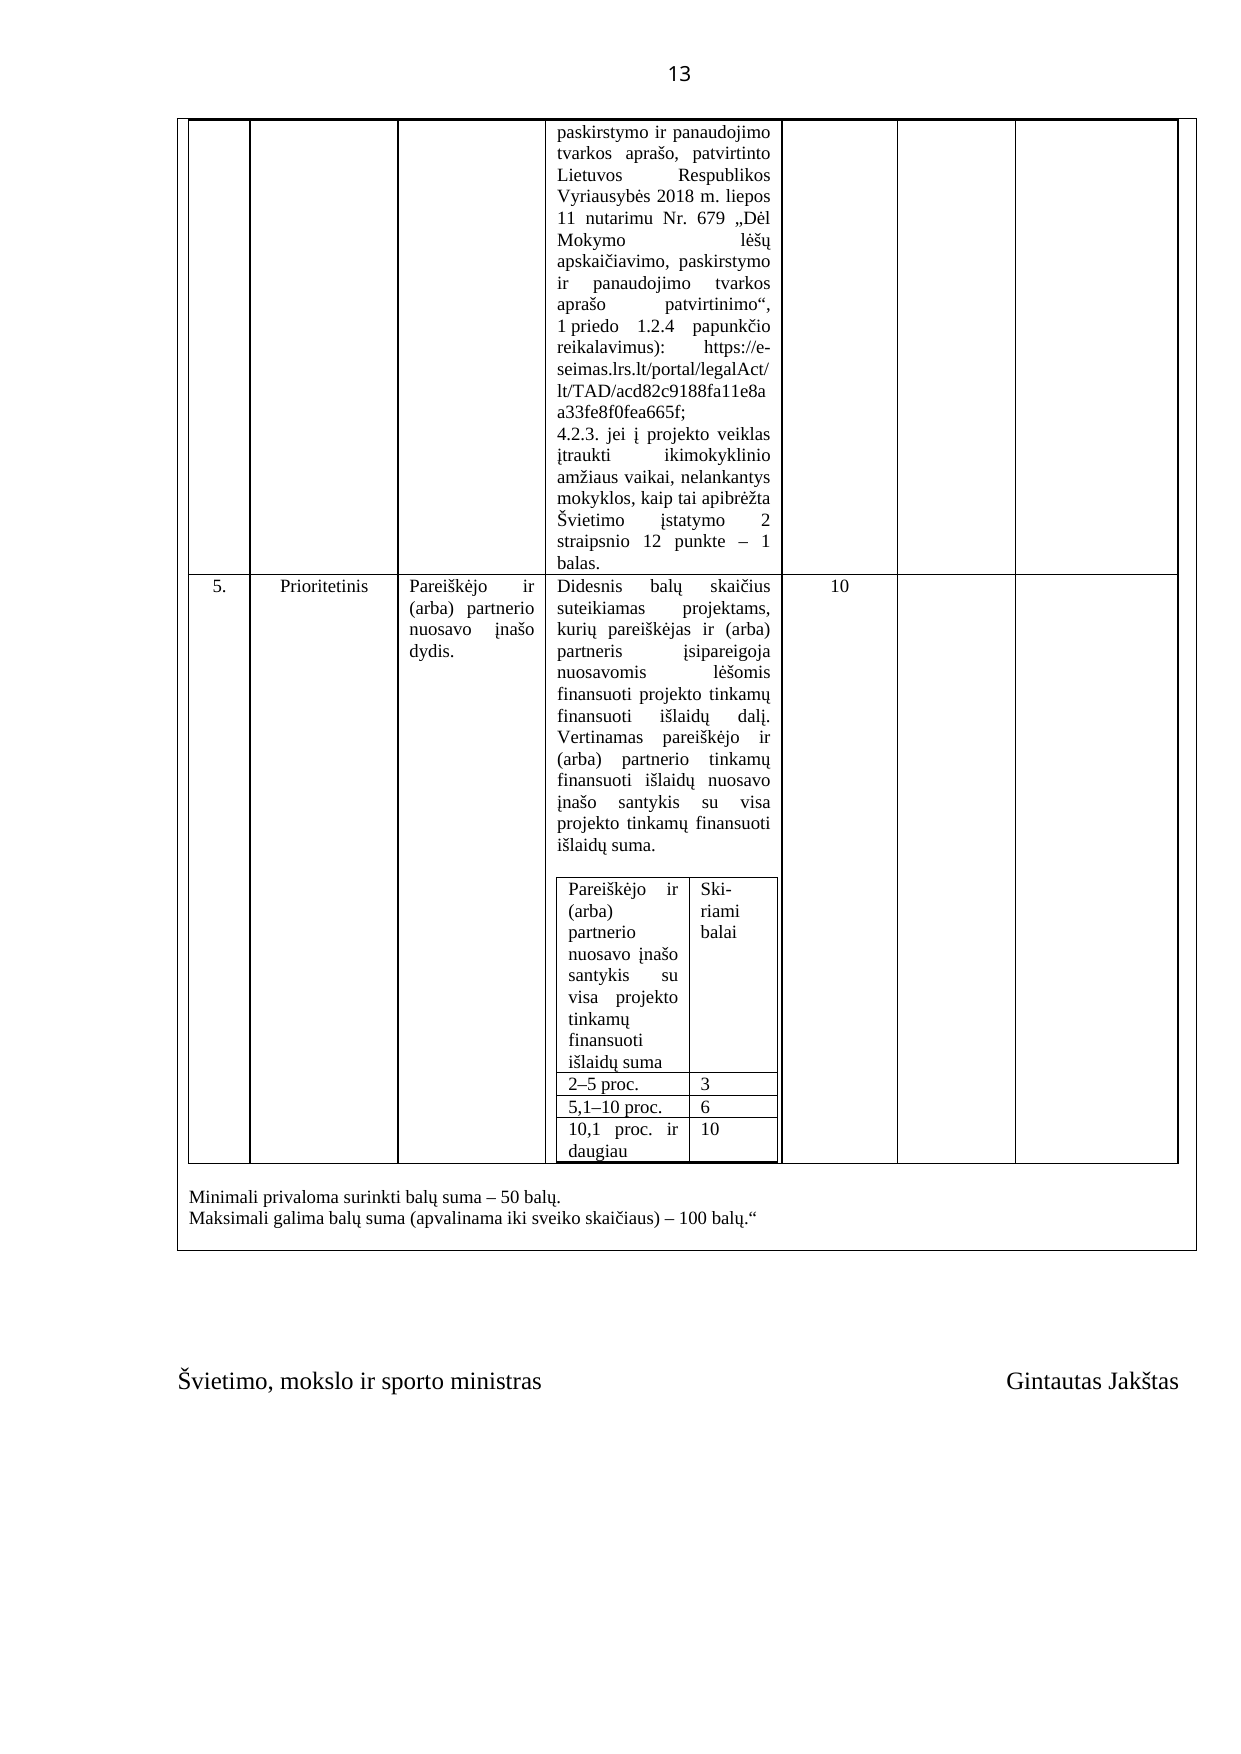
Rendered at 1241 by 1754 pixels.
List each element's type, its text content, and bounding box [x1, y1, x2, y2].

table_cell [898, 575, 1015, 1163]
table_cell Prioritetinis [251, 575, 397, 1163]
table_cell 10 [690, 1118, 777, 1161]
table_cell 10 [783, 575, 897, 1163]
table_cell [251, 121, 397, 573]
table_cell 5,1–10 proc. [557, 1096, 689, 1117]
table_cell [898, 121, 1015, 573]
table_cell 10,1 proc. ir daugiau [557, 1118, 689, 1161]
table_cell paskirstymo ir panaudojimo tvarkos aprašo, patvirtinto Lietuvos Respublikos Vyriausybės 2018 m. liepos 11 nutarimu Nr. 679 „Dėl Mokymo lėšų apskaičiavimo, paskirstymo ir panaudojimo tvarkos aprašo patvirtinimo“, 1 priedo 1.2.4 papunkčio reikalavimus): https://e-seimas.lrs.lt/portal/legalAct/lt/TAD/acd82c9188fa11e8aa33fe8f0fea665f; 4.2.3. jei į projekto veiklas įtraukti ikimokyklinio amžiaus vaikai, nelankantys mokyklos, kaip tai apibrėžta Švietimo įstatymo 2 straipsnio 12 punkte – 1 balas. [546, 121, 781, 573]
table_cell Minimali privaloma surinkti balų suma – 50 balų. Maksimali galima balų suma (apvalinama iki sveiko skaičiaus) – 100 balų.“ [178, 119, 1196, 1250]
table_cell 6 [690, 1096, 777, 1117]
table_header Ski-riami balai [690, 878, 777, 1072]
table_cell Pareiškėjo ir (arba) partnerio nuosavo įnašo dydis. [399, 575, 545, 1163]
table_cell Didesnis balų skaičius suteikiamas projektams, kurių pareiškėjas ir (arba) partneris įsipareigoja nuosavomis lėšomis finansuoti projekto tinkamų finansuoti išlaidų dalį. Vertinamas pareiškėjo ir (arba) partnerio tinkamų finansuoti išlaidų nuosavo įnašo santykis su visa projekto tinkamų finansuoti išlaidų suma. [546, 575, 781, 1163]
table_cell [1016, 121, 1177, 573]
table_cell [783, 121, 897, 573]
table_cell 2–5 proc. [557, 1073, 689, 1095]
table_cell [399, 121, 545, 573]
text Švietimo, mokslo ir sporto ministras Gintautas Jakštas [177, 1366, 1181, 1395]
table_cell 3 [690, 1073, 777, 1095]
table_cell [1016, 575, 1177, 1163]
table_cell 5. [189, 575, 249, 1163]
table_cell [189, 121, 249, 573]
table_header Pareiškėjo ir (arba) partnerio nuosavo įnašo santykis su visa projekto tinkamų finansuoti išlaidų suma [557, 878, 689, 1072]
